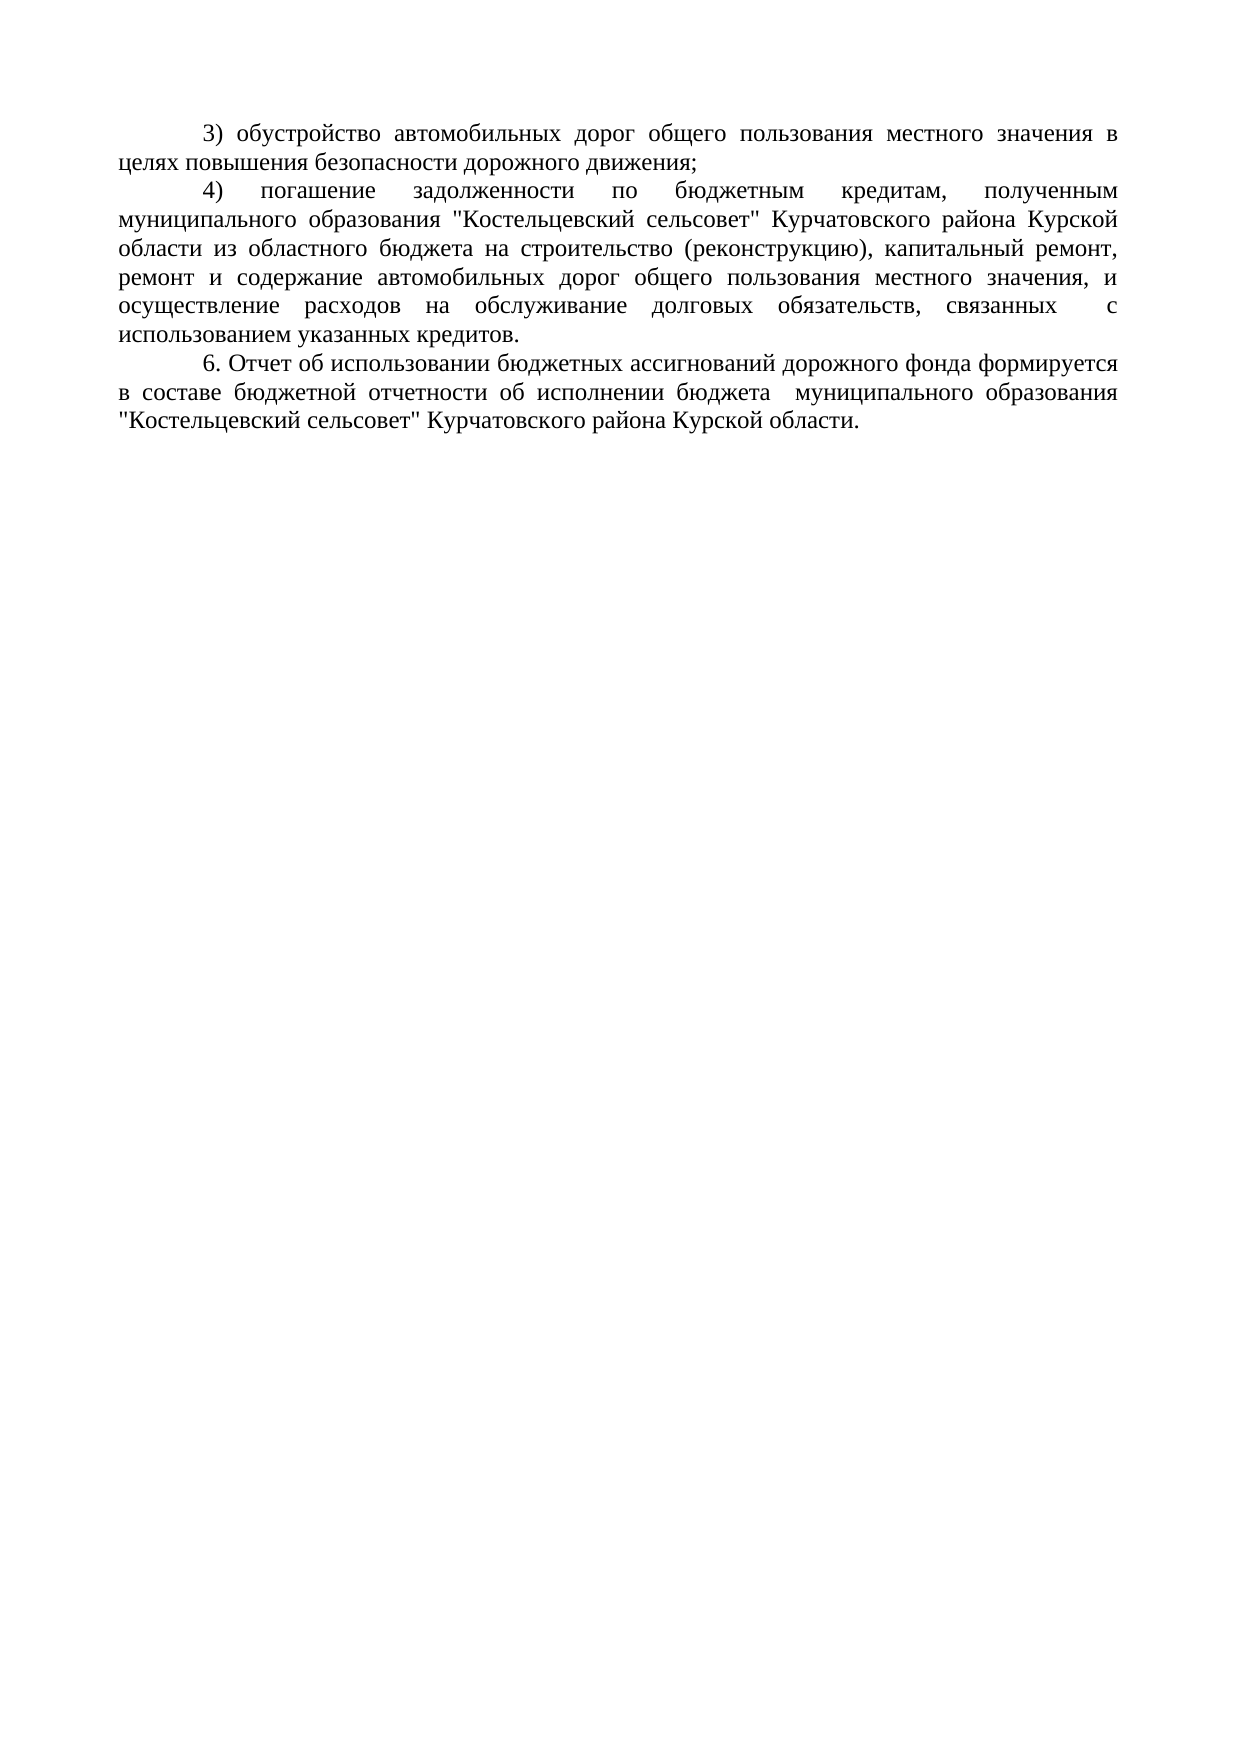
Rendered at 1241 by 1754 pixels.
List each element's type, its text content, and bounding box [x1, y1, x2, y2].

text 3) обустройство автомобильных дорог общего пользования местного значения в целях повышения безопасности дорожного движения; [118, 118, 1119, 176]
text 6. Отчет об использовании бюджетных ассигнований дорожного фонда формируется в составе бюджетной отчетности об исполнении бюджета муниципального образования "Костельцевский сельсовет" Курчатовского района Курской области. [118, 348, 1119, 434]
text 4) погашение задолженности по бюджетным кредитам, полученным муниципального образования "Костельцевский сельсовет" Курчатовского района Курской области из областного бюджета на строительство (реконструкцию), капитальный ремонт, ремонт и содержание автомобильных дорог общего пользования местного значения, и осуществление расходов на обслуживание долговых обязательств, связанных с использованием указанных кредитов. [118, 176, 1119, 348]
